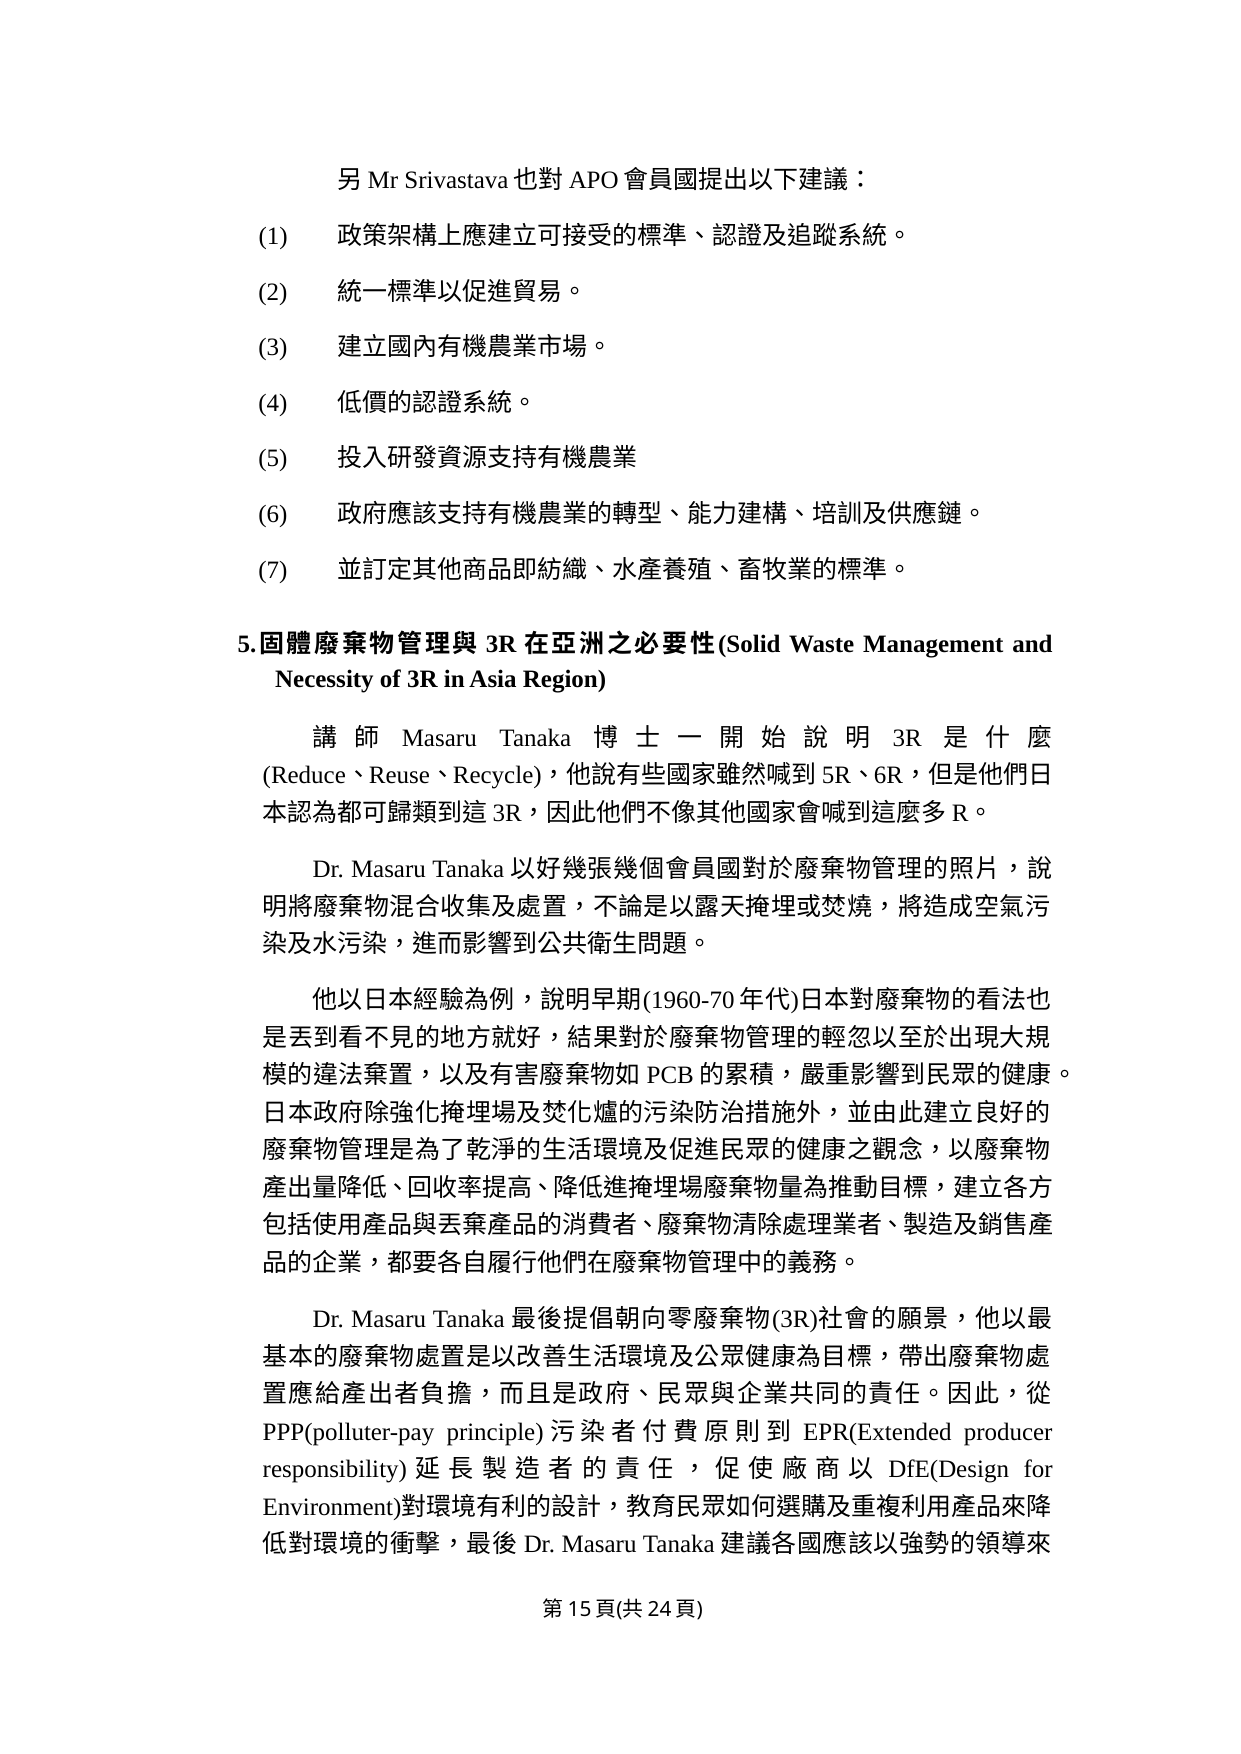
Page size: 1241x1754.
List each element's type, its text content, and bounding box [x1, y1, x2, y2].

text Dr. Masaru Tanaka最後提倡朝向零廢棄物(3R)社會的願景，他以最基本的廢棄物處置是以改善生活環境及公眾健康為目標，帶出廢棄物處置應給產出者負擔，而且是政府、民眾與企業共同的責任。因此，從PPP(polluter-pay principle)污染者付費原則到EPR(Extended producer responsibility)延長製造者的責任，促使廠商以DfE(Design for Environment)對環境有利的設計，教育民眾如何選購及重複利用產品來降低對環境的衝擊，最後Dr. Masaru Tanaka建議各國應該以強勢的領導來 [262, 1298, 1053, 1560]
text 他以日本經驗為例，說明早期(1960-70年代)日本對廢棄物的看法也是丟到看不見的地方就好，結果對於廢棄物管理的輕忽以至於出現大規模的違法棄置，以及有害廢棄物如PCB的累積，嚴重影響到民眾的健康。日本政府除強化掩埋場及焚化爐的污染防治措施外，並由此建立良好的廢棄物管理是為了乾淨的生活環境及促進民眾的健康之觀念，以廢棄物產出量降低、回收率提高、降低進掩埋場廢棄物量為推動目標，建立各方包括使用產品與丟棄產品的消費者、廢棄物清除處理業者、製造及銷售產品的企業，都要各自履行他們在廢棄物管理中的義務。 [262, 979, 1053, 1279]
text 講師Masaru Tanaka博士一開始說明3R是什麼(Reduce、Reuse、Recycle)，他說有些國家雖然喊到5R、6R，但是他們日本認為都可歸類到這3R，因此他們不像其他國家會喊到這麼多R。 [262, 717, 1053, 829]
list 並訂定其他商品即紡織、水產養殖、畜牧業的標準。 [287, 548, 1053, 586]
text 另Mr Srivastava也對APO會員國提出以下建議： [337, 158, 1053, 196]
list 政府應該支持有機農業的轉型、能力建構、培訓及供應鏈。 [287, 493, 1053, 530]
list 統一標準以促進貿易。 [287, 270, 1053, 308]
list 投入研發資源支持有機農業 [287, 437, 1053, 475]
text Dr. Masaru Tanaka以好幾張幾個會員國對於廢棄物管理的照片，說明將廢棄物混合收集及處置，不論是以露天掩埋或焚燒，將造成空氣污染及水污染，進而影響到公共衛生問題。 [262, 848, 1053, 960]
text 5.固體廢棄物管理與3R在亞洲之必要性(Solid Waste Management and Necessity of 3R in Asia Region) [237, 623, 1053, 698]
list 低價的認證系統。 [287, 382, 1053, 419]
list 建立國內有機農業市場。 [287, 326, 1053, 363]
list 政策架構上應建立可接受的標準、認證及追蹤系統。 [287, 215, 1053, 252]
